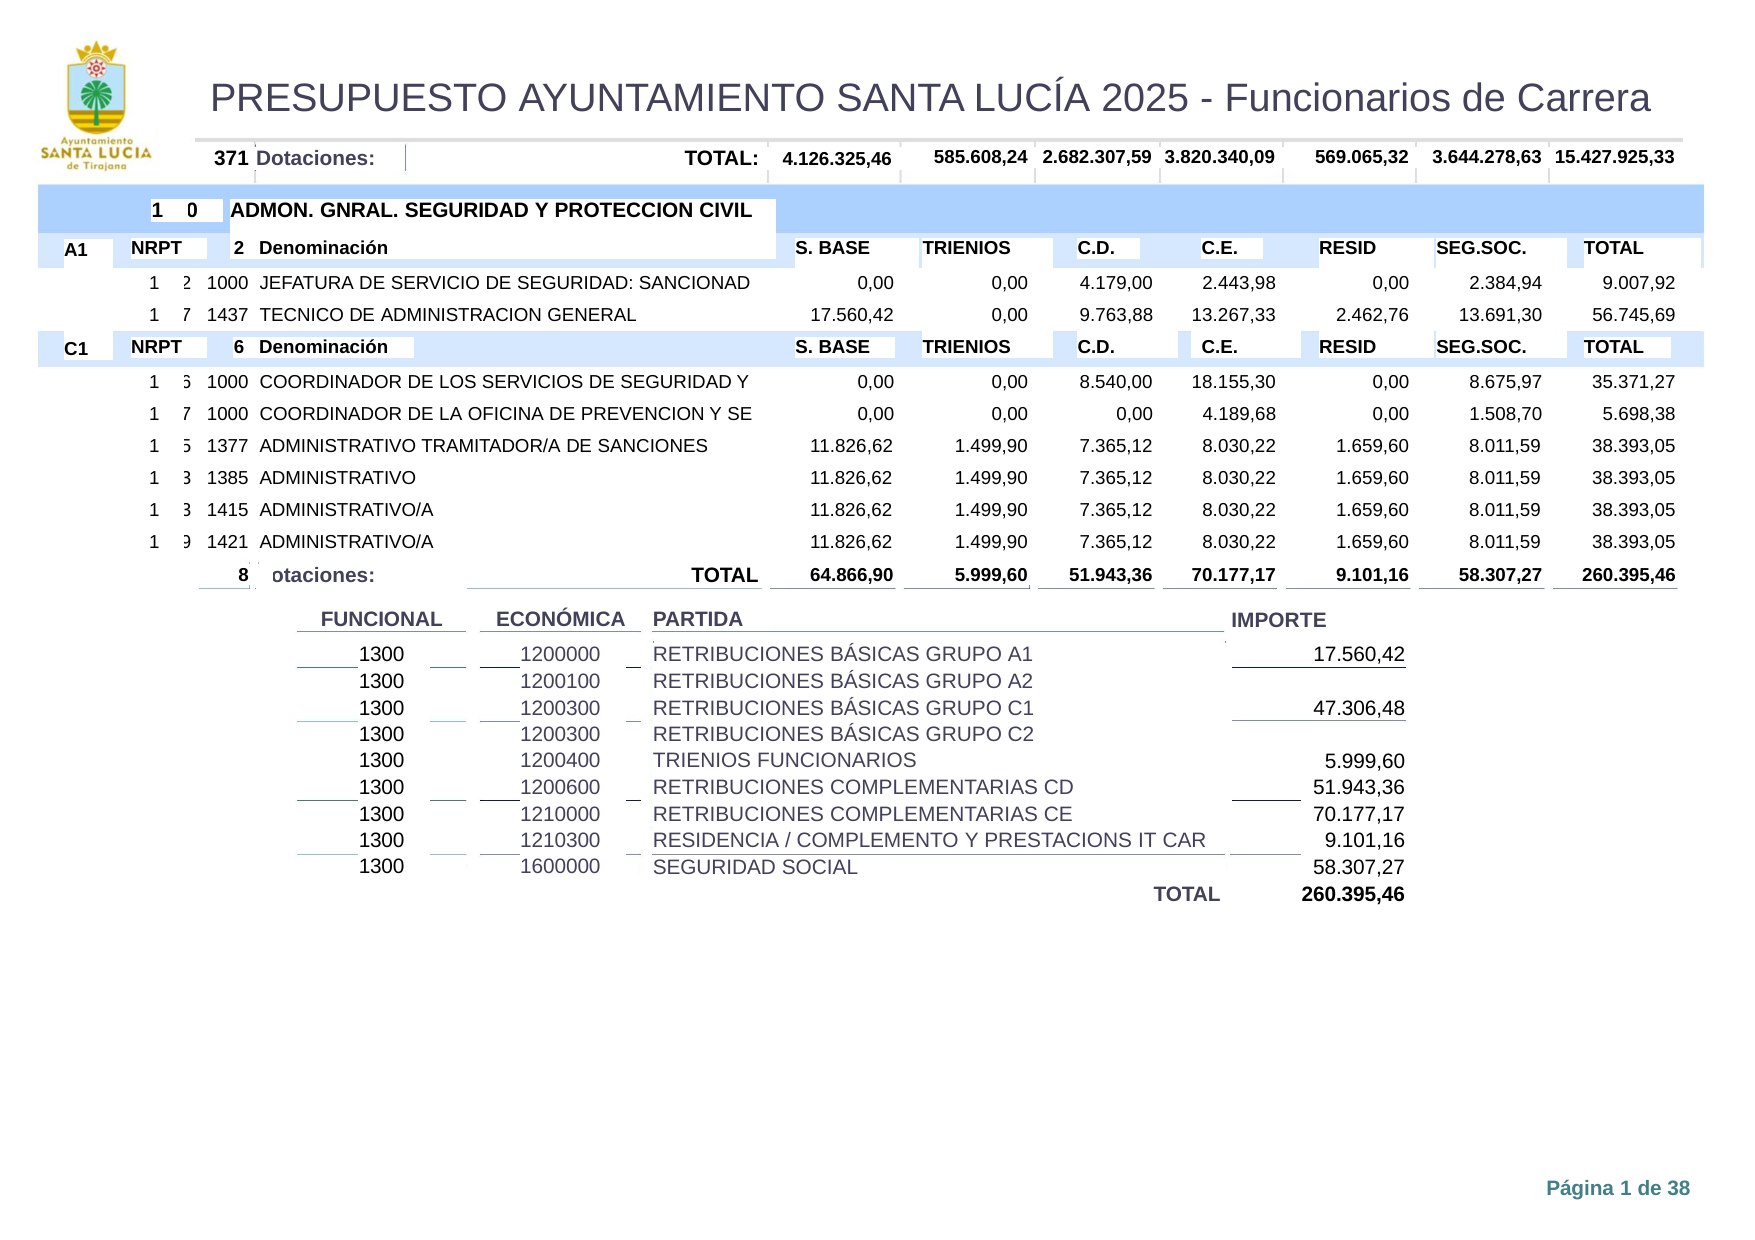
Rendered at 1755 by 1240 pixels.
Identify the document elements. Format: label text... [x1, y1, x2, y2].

text NRPT [131, 238, 207, 259]
text 1300 [358, 829, 430, 852]
text 1.659,60 [1336, 500, 1434, 521]
text 0,00 [857, 404, 919, 425]
text 1.508,70 [1469, 404, 1568, 425]
text 703 1415 ADMINISTRATIVO/A [184, 500, 460, 521]
text S. BASE [795, 238, 919, 259]
text 17.560,42 [1313, 643, 1431, 667]
text 1210000 [520, 802, 626, 826]
text RETRIBUCIONES BÁSICAS GRUPO A1 [653, 643, 1232, 667]
text 9.101,16 [1324, 829, 1431, 852]
text 1200600 [520, 776, 626, 799]
text 64.866,90 [810, 564, 919, 585]
text 260.395,46 [1582, 564, 1701, 585]
text 18.155,30 [1191, 372, 1301, 393]
text 47.306,48 [1313, 697, 1431, 720]
text A1 [64, 239, 113, 260]
text C.D. [1077, 337, 1178, 358]
text RETRIBUCIONES BÁSICAS GRUPO C2 [653, 723, 1232, 746]
text 8.540,00 [1079, 372, 1178, 393]
text RESID [1319, 337, 1434, 358]
text 1200100 [520, 670, 626, 693]
text 70.177,17 [1313, 803, 1431, 826]
text SEG.SOC. [1436, 238, 1567, 259]
text 0,00 [991, 272, 1053, 293]
text 5.698,38 [1602, 404, 1701, 425]
text TRIENIOS FUNCIONARIOS [653, 749, 1232, 773]
text 673 1385 ADMINISTRATIVO [184, 468, 775, 489]
text 0,00 [991, 372, 1053, 393]
text 38.393,05 [1592, 436, 1701, 457]
text TOTAL: 4.126.325,46 [684, 147, 919, 170]
text 665 1377 ADMINISTRATIVO TRAMITADOR/A DE SANCIONES [184, 436, 775, 457]
text 0,00 [991, 304, 1053, 325]
text 1300 [358, 776, 430, 799]
text 0,00 [1372, 404, 1434, 425]
text 8.011,59 [1469, 532, 1568, 553]
text 35.371,27 [1592, 372, 1701, 393]
text 5.999,60 [1324, 749, 1431, 773]
text 9.101,16 [1336, 564, 1434, 585]
text 11.826,62 [810, 436, 919, 457]
text 58.307,27 [1459, 564, 1568, 585]
text Página 1 de 38 [1546, 1177, 1715, 1200]
text 1300 [358, 802, 430, 826]
text 9.763,88 [1079, 304, 1178, 325]
text 8.030,22 [1202, 532, 1301, 553]
text 7.365,12 [1079, 468, 1178, 489]
text 8.011,59 [1469, 500, 1568, 521]
text 51.943,36 [1313, 776, 1431, 799]
text FUNCIONAL [321, 608, 467, 631]
text C.D. [1077, 238, 1140, 259]
text 6 Denominación [233, 337, 414, 358]
text 547 1000 COORDINADOR DE LA OFICINA DE PREVENCION Y SE [184, 404, 775, 425]
text 260.395,46 [1301, 883, 1431, 906]
text C1 [64, 339, 113, 360]
text 1300 [358, 749, 430, 773]
text 300 [188, 199, 223, 222]
text 56.745,69 [1592, 304, 1701, 325]
text 9.007,92 [1602, 272, 1701, 293]
text 2.384,94 [1469, 272, 1567, 293]
text SEG.SOC. [1436, 337, 1567, 358]
text 0,00 [857, 272, 919, 293]
text Dotaciones: [256, 564, 467, 588]
text 1 [149, 372, 184, 393]
text 1.499,90 [954, 532, 1053, 553]
text NRPT [131, 337, 207, 358]
text 1200300 [520, 696, 626, 720]
text 1600000 [520, 855, 626, 879]
text 7.365,12 [1079, 532, 1178, 553]
text 1 [149, 500, 184, 521]
text 1.659,60 [1336, 468, 1434, 489]
text 1200300 [520, 723, 626, 746]
text RETRIBUCIONES BÁSICAS GRUPO A2 [653, 670, 1232, 693]
text 1 [149, 436, 184, 457]
text 1300 [358, 855, 430, 879]
text 11.826,62 [810, 500, 919, 521]
text TOTAL [691, 564, 786, 588]
text 8 [238, 564, 273, 585]
text 1 [149, 404, 184, 425]
text 38.393,05 [1592, 468, 1701, 489]
text 1.499,90 [954, 468, 1053, 489]
text 38.393,05 [1592, 532, 1701, 553]
text 4.189,68 [1202, 404, 1301, 425]
text 997 1437 TECNICO DE ADMINISTRACION GENERAL [184, 304, 776, 325]
text 4.179,00 [1079, 272, 1178, 293]
text 1210300 [520, 829, 626, 852]
text 0,00 [1372, 372, 1434, 393]
text 1 [149, 272, 184, 293]
text 1300 [358, 696, 430, 720]
text C.E. [1201, 337, 1301, 358]
text 7.365,12 [1079, 436, 1178, 457]
text 1200400 [520, 749, 626, 773]
text TOTAL [1153, 883, 1248, 906]
text 2.462,76 [1336, 304, 1434, 325]
text 0,00 [1116, 404, 1178, 425]
text 1300 [358, 723, 430, 746]
text 2.443,98 [1202, 272, 1301, 293]
text TOTAL [1584, 337, 1671, 358]
text 8.011,59 [1469, 436, 1568, 457]
text 1 [151, 199, 188, 222]
text 8.030,22 [1202, 468, 1301, 489]
text 2 Denominación [233, 238, 776, 259]
text 0,00 [991, 404, 1053, 425]
text RESID [1319, 238, 1434, 259]
text TRIENIOS [922, 238, 1053, 259]
text 8.675,97 [1469, 372, 1568, 393]
text 1.499,90 [954, 436, 1053, 457]
text 0,00 [857, 372, 919, 393]
text 1200000 [520, 643, 626, 667]
text 1.499,90 [954, 500, 1053, 521]
text 1 [149, 468, 184, 489]
text 1.659,60 [1336, 436, 1434, 457]
text ECONÓMICA PARTIDA [496, 608, 769, 631]
text 13.691,30 [1459, 304, 1567, 325]
text RETRIBUCIONES BÁSICAS GRUPO C1 [653, 696, 1232, 720]
text TOTAL [1584, 238, 1701, 259]
text 1.659,60 [1336, 532, 1434, 553]
text 7.365,12 [1079, 500, 1178, 521]
text 17.560,42 [810, 304, 919, 325]
text 552 1000 JEFATURA DE SERVICIO DE SEGURIDAD: SANCIONAD [184, 272, 776, 293]
text RETRIBUCIONES COMPLEMENTARIAS CE [653, 802, 1232, 826]
text 546 1000 COORDINADOR DE LOS SERVICIOS DE SEGURIDAD Y [184, 372, 775, 393]
text IMPORTE [1231, 609, 1351, 632]
text 1 [149, 304, 184, 325]
text PRESUPUESTO AYUNTAMIENTO SANTA LUCÍA 2025 - Funcionarios de Carrera [210, 76, 1688, 121]
text S. BASE [795, 337, 895, 358]
text 585.608,24 2.682.307,59 3.820.340,09 [934, 147, 1301, 168]
text 70.177,17 [1191, 564, 1301, 585]
text 8.030,22 [1202, 436, 1301, 457]
text 1 [149, 532, 184, 553]
text 0,00 [1372, 272, 1434, 293]
text 13.267,33 [1191, 304, 1301, 325]
text 11.826,62 [810, 532, 919, 553]
text 51.943,36 [1069, 564, 1178, 585]
text 569.065,32 3.644.278,63 15.427.925,33 [1315, 147, 1701, 168]
text 1300 [358, 670, 430, 693]
text 5.999,60 [954, 564, 1053, 585]
text ADMON. GNRAL. SEGURIDAD Y PROTECCION CIVIL [230, 199, 776, 222]
text 8.011,59 [1469, 468, 1568, 489]
text C.E. [1201, 238, 1263, 259]
text RETRIBUCIONES COMPLEMENTARIAS CD [653, 776, 1232, 799]
text 11.826,62 [810, 468, 919, 489]
text RESIDENCIA / COMPLEMENTO Y PRESTACIONS IT CAR [653, 829, 1232, 852]
text TRIENIOS [922, 337, 1053, 358]
text 709 1421 ADMINISTRATIVO/A [184, 532, 460, 553]
text SEGURIDAD SOCIAL [653, 856, 883, 879]
text 371 Dotaciones: [214, 147, 399, 170]
text 38.393,05 [1592, 500, 1701, 521]
text 8.030,22 [1202, 500, 1301, 521]
text 1300 [358, 643, 430, 667]
text 58.307,27 [1313, 856, 1431, 879]
